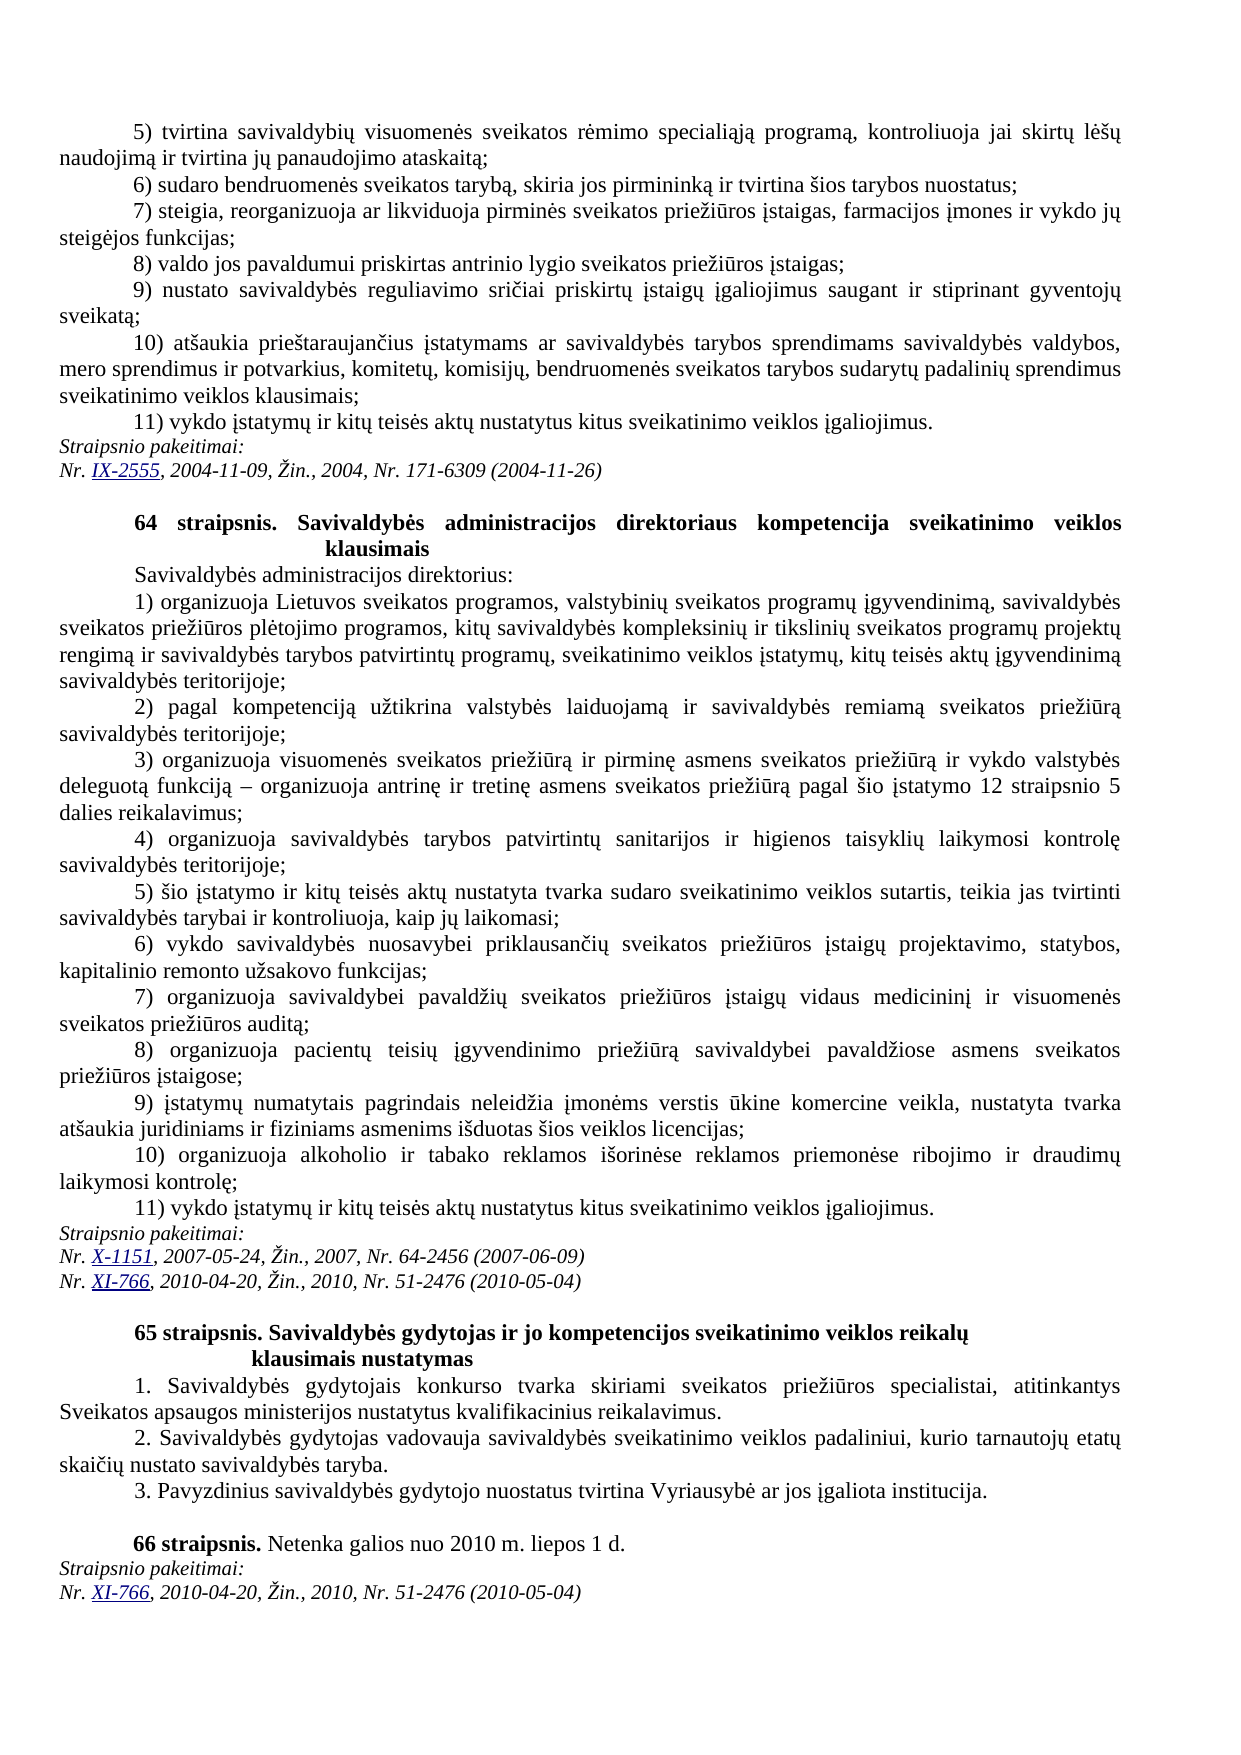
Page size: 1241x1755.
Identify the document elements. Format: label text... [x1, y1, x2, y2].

text 6) sudaro bendruomenės sveikatos tarybą, skiria jos pirmininką ir tvirtina šios tarybos nuostatus; [59, 171, 1122, 197]
text 8) valdo jos pavaldumui priskirtas antrinio lygio sveikatos priežiūros įstaigas; [59, 250, 1122, 276]
text 1) organizuoja Lietuvos sveikatos programos, valstybinių sveikatos programų įgyvendinimą, savivaldybės sveikatos priežiūros plėtojimo programos, kitų savivaldybės kompleksinių ir tikslinių sveikatos programų projektų rengimą ir savivaldybės tarybos patvirtintų programų, sveikatinimo veiklos įstatymų, kitų teisės aktų įgyvendinimą savivaldybės teritorijoje; [59, 588, 1122, 693]
text Nr. XI-766, 2010-04-20, Žin., 2010, Nr. 51-2476 (2010-05-04) [59, 1268, 1122, 1293]
text Savivaldybės administracijos direktorius: [59, 562, 1122, 588]
text Nr. IX-2555, 2004-11-09, Žin., 2004, Nr. 171-6309 (2004-11-26) [59, 458, 1122, 482]
text Straipsnio pakeitimai: [59, 1556, 1122, 1580]
text 11) vykdo įstatymų ir kitų teisės aktų nustatytus kitus sveikatinimo veiklos įgaliojimus. [59, 1194, 1122, 1220]
text 64 straipsnis. Savivaldybės administracijos direktoriaus kompetencija sveikatinimo veiklos klausimais [134, 509, 1122, 562]
text 10) atšaukia prieštaraujančius įstatymams ar savivaldybės tarybos sprendimams savivaldybės valdybos, mero sprendimus ir potvarkius, komitetų, komisijų, bendruomenės sveikatos tarybos sudarytų padalinių sprendimus sveikatinimo veiklos klausimais; [59, 329, 1122, 408]
text 9) įstatymų numatytais pagrindais neleidžia įmonėms verstis ūkine komercine veikla, nustatyta tvarka atšaukia juridiniams ir fiziniams asmenims išduotas šios veiklos licencijas; [59, 1089, 1122, 1141]
text 10) organizuoja alkoholio ir tabako reklamos išorinėse reklamos priemonėse ribojimo ir draudimų laikymosi kontrolę; [59, 1141, 1122, 1194]
text klausimais nustatymas [251, 1345, 1122, 1372]
text 6) vykdo savivaldybės nuosavybei priklausančių sveikatos priežiūros įstaigų projektavimo, statybos, kapitalinio remonto užsakovo funkcijas; [59, 931, 1122, 983]
text 4) organizuoja savivaldybės tarybos patvirtintų sanitarijos ir higienos taisyklių laikymosi kontrolę savivaldybės teritorijoje; [59, 825, 1122, 878]
text 3. Pavyzdinius savivaldybės gydytojo nuostatus tvirtina Vyriausybė ar jos įgaliota institucija. [59, 1477, 1122, 1503]
text Nr. X-1151, 2007-05-24, Žin., 2007, Nr. 64-2456 (2007-06-09) [59, 1244, 1122, 1268]
text 5) tvirtina savivaldybių visuomenės sveikatos rėmimo specialiąją programą, kontroliuoja jai skirtų lėšų naudojimą ir tvirtina jų panaudojimo ataskaitą; [59, 118, 1122, 171]
text 7) steigia, reorganizuoja ar likviduoja pirminės sveikatos priežiūros įstaigas, farmacijos įmones ir vykdo jų steigėjos funkcijas; [59, 197, 1122, 250]
text 5) šio įstatymo ir kitų teisės aktų nustatyta tvarka sudaro sveikatinimo veiklos sutartis, teikia jas tvirtinti savivaldybės tarybai ir kontroliuoja, kaip jų laikomasi; [59, 878, 1122, 931]
text 3) organizuoja visuomenės sveikatos priežiūrą ir pirminę asmens sveikatos priežiūrą ir vykdo valstybės deleguotą funkciją – organizuoja antrinę ir tretinę asmens sveikatos priežiūrą pagal šio įstatymo 12 straipsnio 5 dalies reikalavimus; [59, 746, 1122, 825]
text 2. Savivaldybės gydytojas vadovauja savivaldybės sveikatinimo veiklos padaliniui, kurio tarnautojų etatų skaičių nustato savivaldybės taryba. [59, 1424, 1122, 1477]
text 11) vykdo įstatymų ir kitų teisės aktų nustatytus kitus sveikatinimo veiklos įgaliojimus. [59, 408, 1122, 434]
text 7) organizuoja savivaldybei pavaldžių sveikatos priežiūros įstaigų vidaus medicininį ir visuomenės sveikatos priežiūros auditą; [59, 983, 1122, 1036]
text 8) organizuoja pacientų teisių įgyvendinimo priežiūrą savivaldybei pavaldžiose asmens sveikatos priežiūros įstaigose; [59, 1036, 1122, 1089]
text 2) pagal kompetenciją užtikrina valstybės laiduojamą ir savivaldybės remiamą sveikatos priežiūrą savivaldybės teritorijoje; [59, 693, 1122, 746]
text Straipsnio pakeitimai: [59, 434, 1122, 458]
text Nr. XI-766, 2010-04-20, Žin., 2010, Nr. 51-2476 (2010-05-04) [59, 1580, 1122, 1604]
text 66 straipsnis. Netenka galios nuo 2010 m. liepos 1 d. [59, 1530, 1122, 1556]
text 65 straipsnis. Savivaldybės gydytojas ir jo kompetencijos sveikatinimo veiklos reikalų [134, 1319, 1122, 1345]
text Straipsnio pakeitimai: [59, 1220, 1122, 1244]
text 1. Savivaldybės gydytojais konkurso tvarka skiriami sveikatos priežiūros specialistai, atitinkantys Sveikatos apsaugos ministerijos nustatytus kvalifikacinius reikalavimus. [59, 1372, 1122, 1424]
text 9) nustato savivaldybės reguliavimo sričiai priskirtų įstaigų įgaliojimus saugant ir stiprinant gyventojų sveikatą; [59, 276, 1122, 329]
